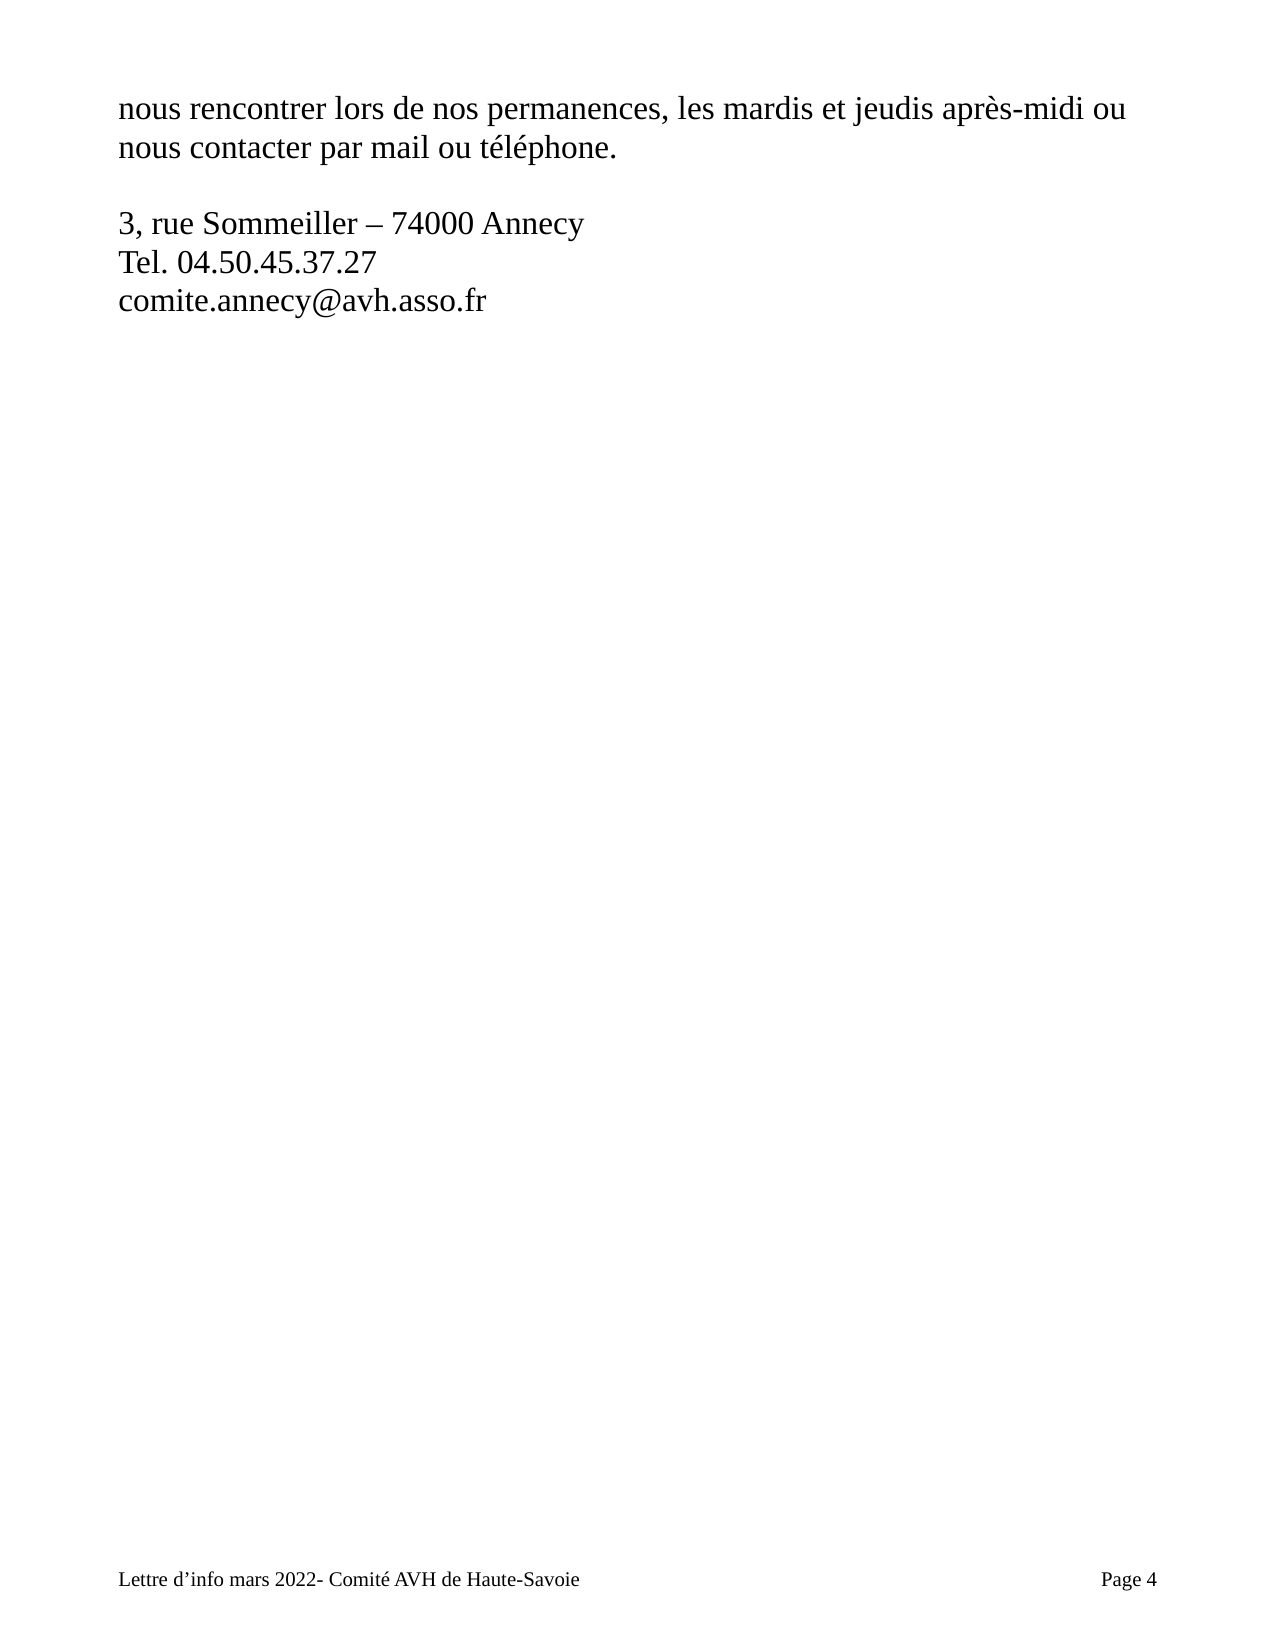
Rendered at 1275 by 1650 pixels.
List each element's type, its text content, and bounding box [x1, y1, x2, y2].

text comite.annecy@avh.asso.fr [118, 280, 1157, 318]
text nous rencontrer lors de nos permanences, les mardis et jeudis après-midi ou nous contacter par mail ou téléphone. [118, 88, 1157, 165]
text Tel. 04.50.45.37.27 [118, 242, 1157, 280]
text 3, rue Sommeiller – 74000 Annecy [118, 203, 1157, 242]
